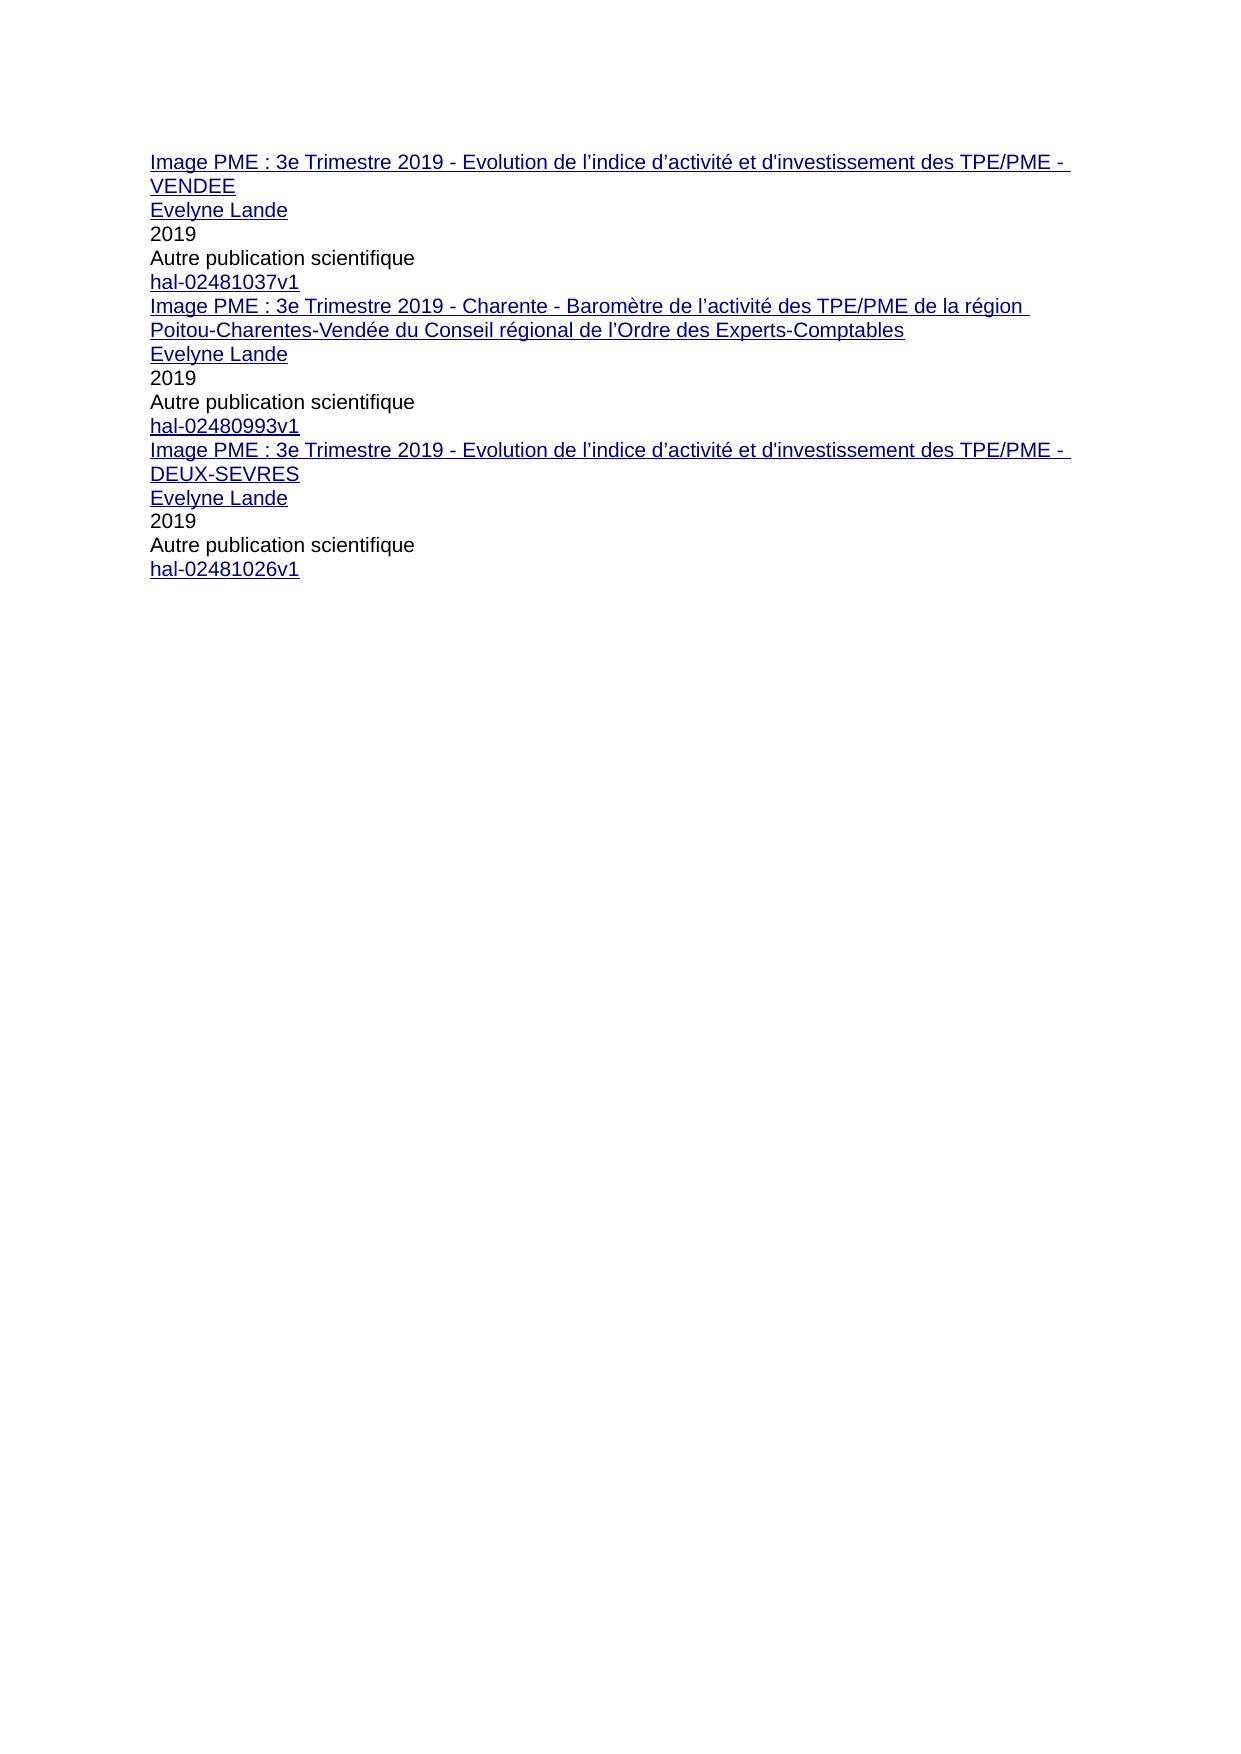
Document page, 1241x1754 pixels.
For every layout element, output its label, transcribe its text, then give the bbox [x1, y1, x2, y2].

table_cell Image PME : 3e Trimestre 2019 - Charente - Baromètre de l’activité des TPE/PME de la région Poitou-Charentes-Vendée du Conseil régional de l’Ordre des Experts-Comptables Evelyne Lande 2019 Autre publication scientifique hal-02480993v1 [150, 294, 1090, 437]
table_cell Image PME : 3e Trimestre 2019 - Evolution de l’indice d’activité et d'investissement des TPE/PME - VENDEE Evelyne Lande 2019 Autre publication scientifique hal-02481037v1 [150, 150, 1090, 294]
table_cell Image PME : 3e Trimestre 2019 - Evolution de l’indice d’activité et d'investissement des TPE/PME - DEUX-SEVRES Evelyne Lande 2019 Autre publication scientifique hal-02481026v1 [150, 438, 1090, 581]
